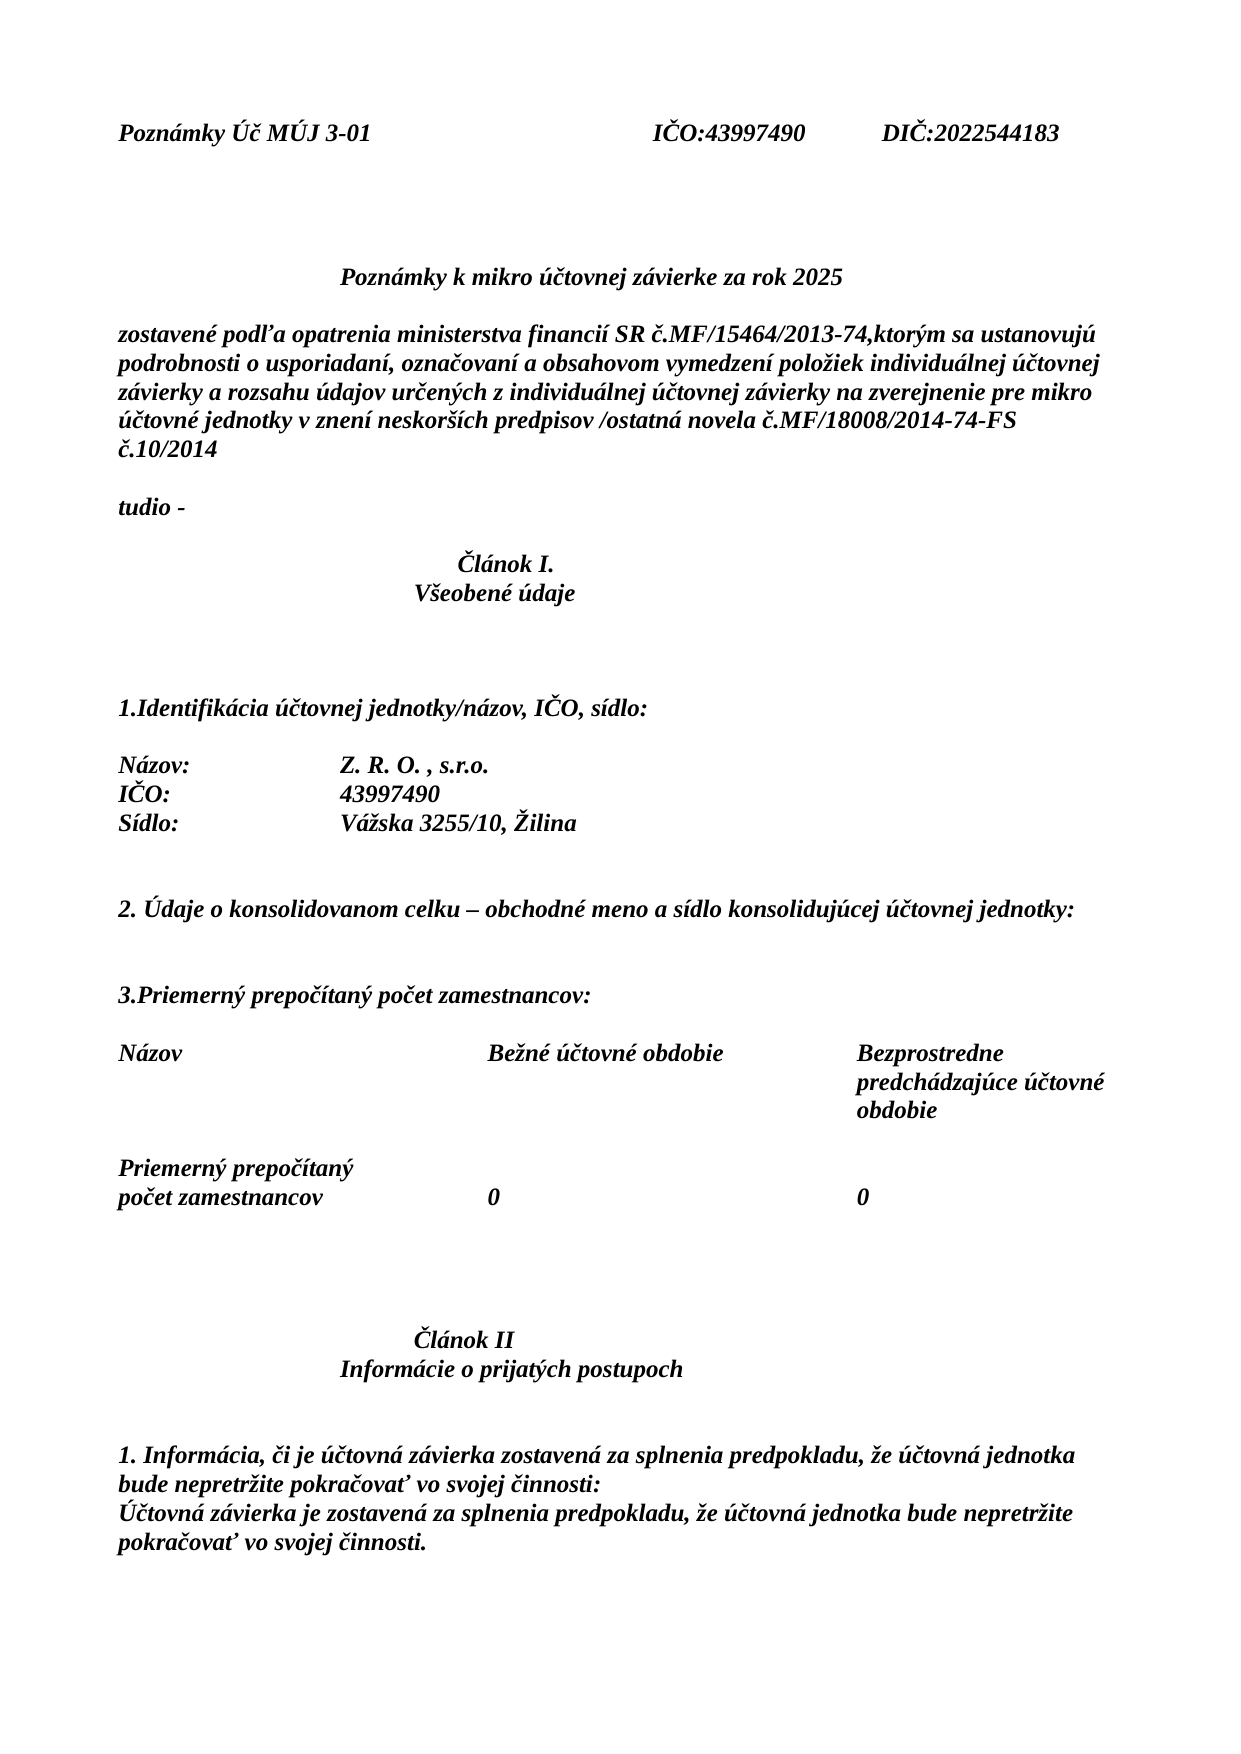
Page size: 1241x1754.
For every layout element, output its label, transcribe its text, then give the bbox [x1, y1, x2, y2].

text 1. Informácia, či je účtovná závierka zostavená za splnenia predpokladu, že účtovná jednotka [118, 1441, 1122, 1469]
text Poznámky k mikro účtovnej závierke za rok 2025 [118, 262, 1122, 291]
text obdobie [118, 1096, 1122, 1124]
text Priemerný prepočítaný [118, 1153, 1122, 1182]
text IČO: 43997490 [118, 779, 1122, 808]
text Poznámky Úč MÚJ 3-01 IČO:43997490 DIČ:2022544183 [118, 118, 1122, 147]
text zostavené podľa opatrenia ministerstva financií SR č.MF/15464/2013-74,ktorým sa ustanovujú podrobnosti o usporiadaní, označovaní a obsahovom vymedzení položiek individuálnej účtovnej závierky a rozsahu údajov určených z individuálnej účtovnej závierky na zverejnenie pre mikro účtovné jednotky v znení neskorších predpisov /ostatná novela č.MF/18008/2014-74-FS č.10/2014 [118, 319, 1122, 463]
text predchádzajúce účtovné [118, 1067, 1122, 1096]
text 2. Údaje o konsolidovanom celku – obchodné meno a sídlo konsolidujúcej účtovnej jednotky: [118, 894, 1122, 923]
text bude nepretržite pokračovať vo svojej činnosti: [118, 1469, 1122, 1498]
text Názov Bežné účtovné obdobie Bezprostredne [118, 1038, 1122, 1067]
text 3.Priemerný prepočítaný počet zamestnancov: [118, 981, 1122, 1009]
text Informácie o prijatých postupoch [118, 1354, 1122, 1383]
text Článok II [118, 1326, 1122, 1354]
text Sídlo: Vážska 3255/10, Žilina [118, 808, 1122, 837]
text 1.Identifikácia účtovnej jednotky/názov, IČO, sídlo: [118, 693, 1122, 722]
text Článok I. [118, 549, 1122, 578]
text tudio - [118, 492, 1122, 521]
text Názov: Z. R. O. , s.r.o. [118, 751, 1122, 779]
text Všeobené údaje [118, 578, 1122, 607]
text Účtovná závierka je zostavená za splnenia predpokladu, že účtovná jednotka bude nepretržite pokračovať vo svojej činnosti. [118, 1498, 1122, 1556]
text počet zamestnancov 0 0 [118, 1182, 1122, 1211]
